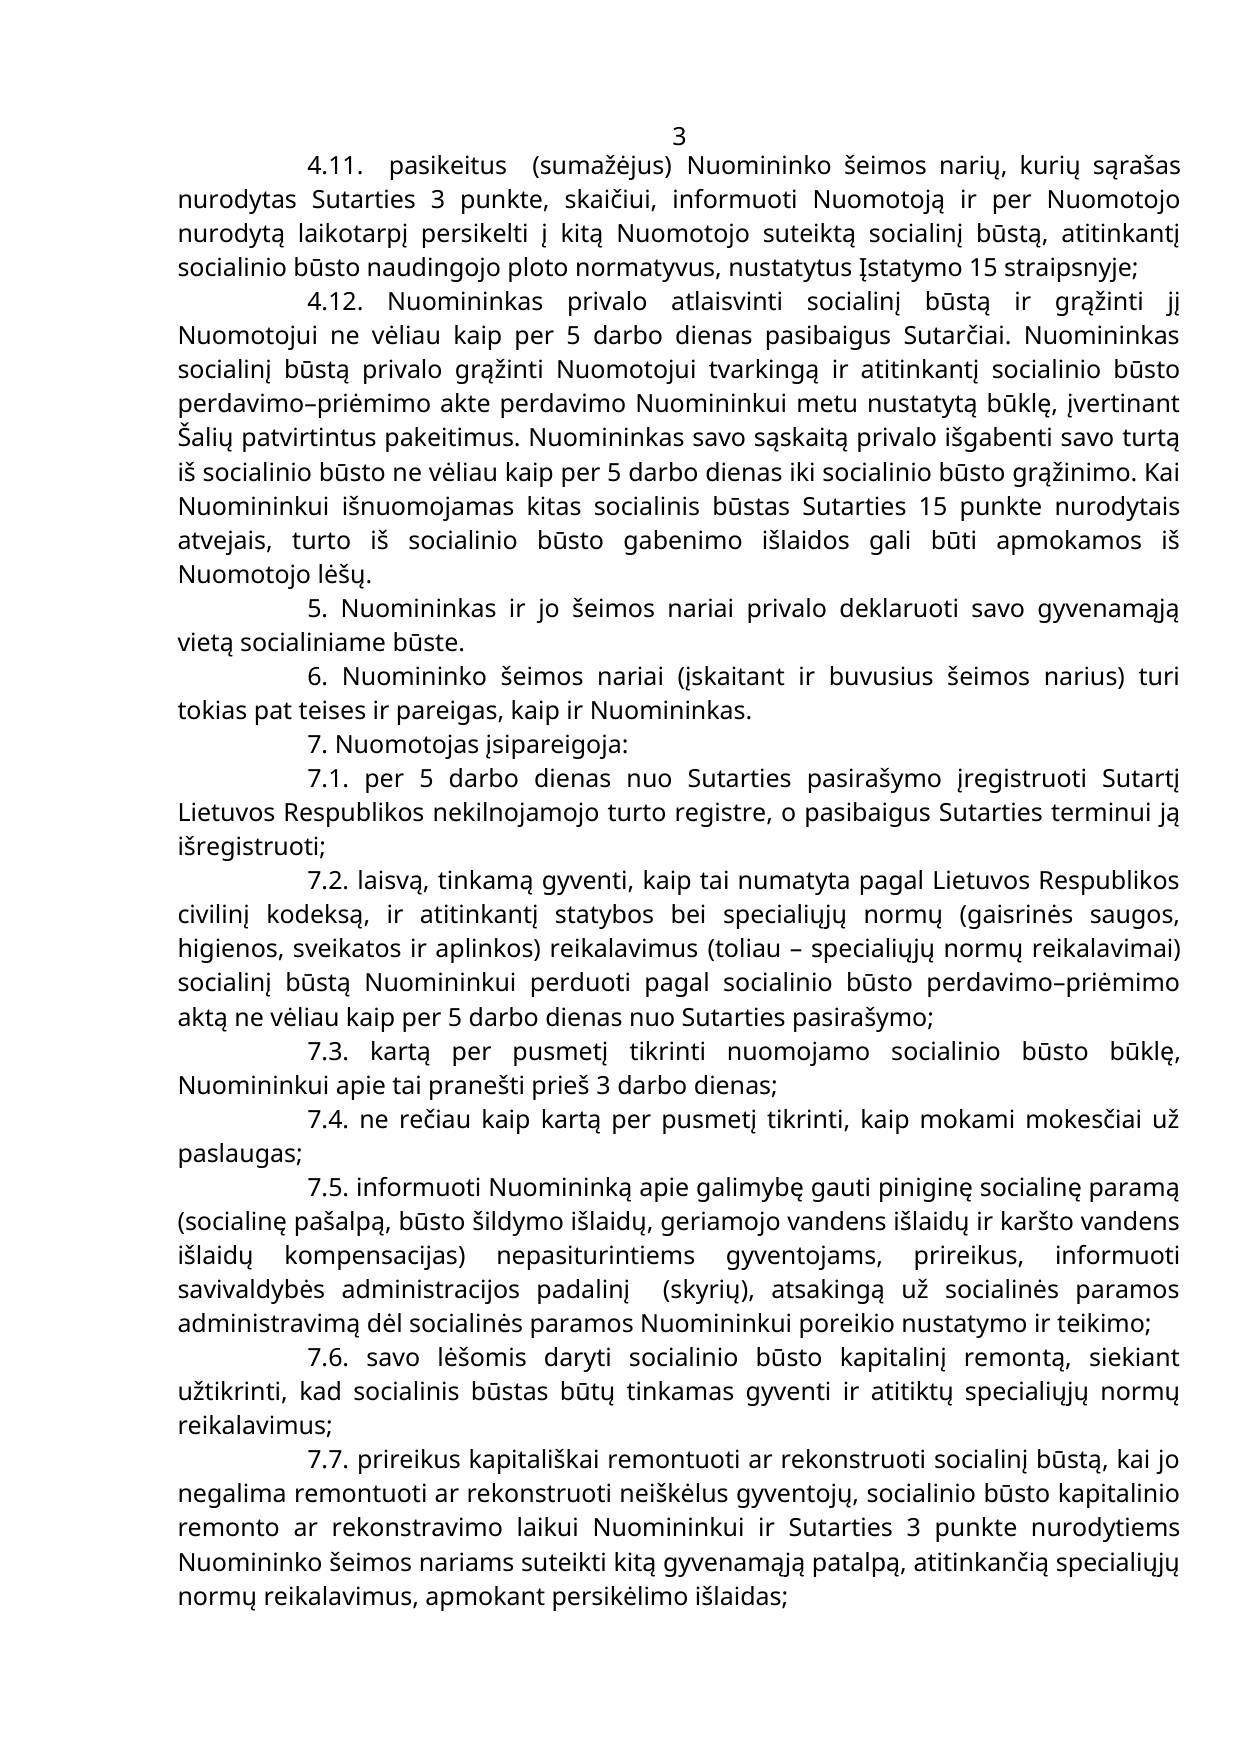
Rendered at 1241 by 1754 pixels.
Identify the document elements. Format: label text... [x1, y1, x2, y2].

text 7.7. prireikus kapitališkai remontuoti ar rekonstruoti socialinį būstą, kai jo negalima remontuoti ar rekonstruoti neiškėlus gyventojų, socialinio būsto kapitalinio remonto ar rekonstravimo laikui Nuomininkui ir Sutarties 3 punkte nurodytiems Nuomininko šeimos nariams suteikti kitą gyvenamąją patalpą, atitinkančią specialiųjų normų reikalavimus, apmokant persikėlimo išlaidas; [177, 1442, 1181, 1612]
text 7.6. savo lėšomis daryti socialinio būsto kapitalinį remontą, siekiant užtikrinti, kad socialinis būstas būtų tinkamas gyventi ir atitiktų specialiųjų normų reikalavimus; [177, 1340, 1181, 1442]
text 7.5. informuoti Nuomininką apie galimybę gauti piniginę socialinę paramą (socialinę pašalpą, būsto šildymo išlaidų, geriamojo vandens išlaidų ir karšto vandens išlaidų kompensacijas) nepasiturintiems gyventojams, prireikus, informuoti savivaldybės administracijos padalinį (skyrių), atsakingą už socialinės paramos administravimą dėl socialinės paramos Nuomininkui poreikio nustatymo ir teikimo; [177, 1169, 1181, 1340]
text 7. Nuomotojas įsipareigoja: [177, 727, 1181, 761]
text 4.11. pasikeitus (sumažėjus) Nuomininko šeimos narių, kurių sąrašas nurodytas Sutarties 3 punkte, skaičiui, informuoti Nuomotoją ir per Nuomotojo nurodytą laikotarpį persikelti į kitą Nuomotojo suteiktą socialinį būstą, atitinkantį socialinio būsto naudingojo ploto normatyvus, nustatytus Įstatymo 15 straipsnyje; [177, 148, 1181, 284]
text 7.3. kartą per pusmetį tikrinti nuomojamo socialinio būsto būklę, Nuomininkui apie tai pranešti prieš 3 darbo dienas; [177, 1033, 1181, 1101]
text 6. Nuomininko šeimos nariai (įskaitant ir buvusius šeimos narius) turi tokias pat teises ir pareigas, kaip ir Nuomininkas. [177, 658, 1181, 727]
text 4.12. Nuomininkas privalo atlaisvinti socialinį būstą ir grąžinti jį Nuomotojui ne vėliau kaip per 5 darbo dienas pasibaigus Sutarčiai. Nuomininkas socialinį būstą privalo grąžinti Nuomotojui tvarkingą ir atitinkantį socialinio būsto perdavimo–priėmimo akte perdavimo Nuomininkui metu nustatytą būklę, įvertinant Šalių patvirtintus pakeitimus. Nuomininkas savo sąskaitą privalo išgabenti savo turtą iš socialinio būsto ne vėliau kaip per 5 darbo dienas iki socialinio būsto grąžinimo. Kai Nuomininkui išnuomojamas kitas socialinis būstas Sutarties 15 punkte nurodytais atvejais, turto iš socialinio būsto gabenimo išlaidos gali būti apmokamos iš Nuomotojo lėšų. [177, 284, 1181, 590]
text 7.4. ne rečiau kaip kartą per pusmetį tikrinti, kaip mokami mokesčiai už paslaugas; [177, 1101, 1181, 1169]
text 5. Nuomininkas ir jo šeimos nariai privalo deklaruoti savo gyvenamąją vietą socialiniame būste. [177, 590, 1181, 658]
text 7.1. per 5 darbo dienas nuo Sutarties pasirašymo įregistruoti Sutartį Lietuvos Respublikos nekilnojamojo turto registre, o pasibaigus Sutarties terminui ją išregistruoti; [177, 761, 1181, 863]
text 7.2. laisvą, tinkamą gyventi, kaip tai numatyta pagal Lietuvos Respublikos civilinį kodeksą, ir atitinkantį statybos bei specialiųjų normų (gaisrinės saugos, higienos, sveikatos ir aplinkos) reikalavimus (toliau – specialiųjų normų reikalavimai) socialinį būstą Nuomininkui perduoti pagal socialinio būsto perdavimo–priėmimo aktą ne vėliau kaip per 5 darbo dienas nuo Sutarties pasirašymo; [177, 863, 1181, 1033]
